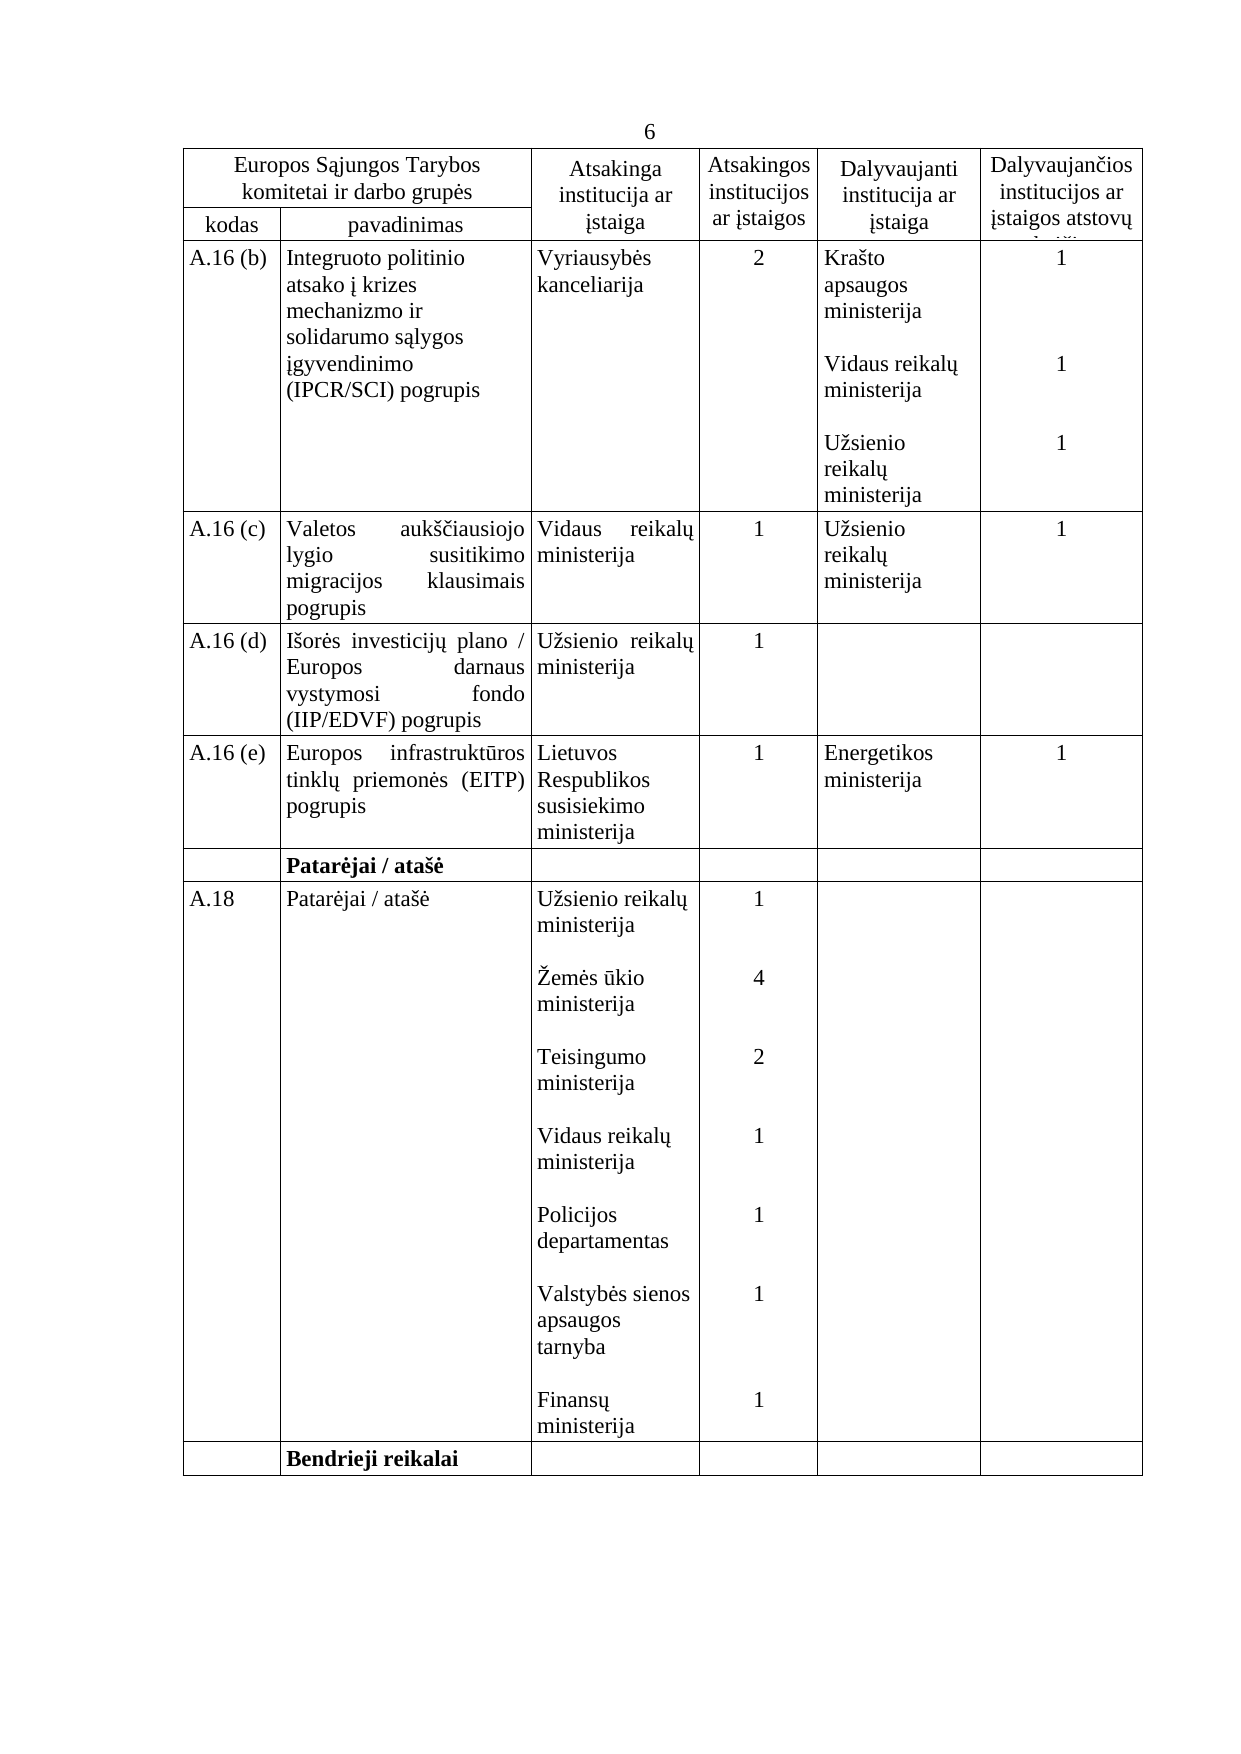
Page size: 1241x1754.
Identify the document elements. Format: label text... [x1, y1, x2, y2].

table_cell Integruoto politinio atsako į krizes mechanizmo ir solidarumo sąlygos įgyvendinimo (IPCR/SCI) pogrupis [281, 241, 531, 511]
table_cell A.16 (e) [184, 736, 280, 848]
table_cell [818, 849, 980, 881]
table_cell 1 [981, 512, 1142, 623]
table_cell Užsienio reikalų ministerija [532, 624, 699, 735]
table_cell A.16 (b) [184, 241, 280, 511]
table_cell 1 4 2 1 1 1 1 [700, 882, 817, 1441]
table_cell Lietuvos Respublikos susisiekimo ministerija [532, 736, 699, 848]
table_cell [818, 882, 980, 1441]
table_cell Bendrieji reikalai [281, 1442, 531, 1474]
table_cell Vidaus reikalų ministerija [532, 512, 699, 623]
table_cell Vyriausybės kanceliarija [532, 241, 699, 511]
table_cell kodas [184, 208, 280, 240]
table_cell Energetikos ministerija [818, 736, 980, 848]
table_cell A.16 (d) [184, 624, 280, 735]
table_header Dalyvaujančios institucijos ar įstaigos atstovų skaičius [981, 149, 1142, 240]
table_cell 1 1 1 [981, 241, 1142, 511]
table_cell [818, 1442, 980, 1474]
table_header Europos Sąjungos Tarybos komitetai ir darbo grupės [184, 149, 531, 207]
table_cell 1 [700, 624, 817, 735]
table_cell 2 [700, 241, 817, 511]
table_cell 1 [700, 736, 817, 848]
table_cell 1 [981, 736, 1142, 848]
table_cell A.16 (c) [184, 512, 280, 623]
table_cell 1 [700, 512, 817, 623]
table_header Atsakinga institucija ar įstaiga [532, 149, 699, 240]
table_cell Patarėjai / atašė [281, 882, 531, 1441]
table_cell [981, 882, 1142, 1441]
table_cell [818, 624, 980, 735]
table_cell pavadinimas [281, 208, 531, 240]
table_cell [532, 1442, 699, 1474]
table_cell [700, 849, 817, 881]
table_cell [184, 1442, 280, 1474]
table_cell [184, 849, 280, 881]
table_cell [981, 624, 1142, 735]
table_header Atsakingos institucijos ar įstaigos atstovų skaičius [700, 149, 817, 240]
table_cell Europos infrastruktūros tinklų priemonės (EITP) pogrupis [281, 736, 531, 848]
table_cell Išorės investicijų plano / Europos darnaus vystymosi fondo (IIP/EDVF) pogrupis [281, 624, 531, 735]
table_cell A.18 [184, 882, 280, 1441]
table_header Dalyvaujanti institucija ar įstaiga [818, 149, 980, 240]
table_cell [981, 849, 1142, 881]
table_cell Krašto apsaugos ministerija Vidaus reikalų ministerija Užsienio reikalų ministerija [818, 241, 980, 511]
table_cell [981, 1442, 1142, 1474]
table_cell Patarėjai / atašė [281, 849, 531, 881]
table_cell Užsienio reikalų ministerija Žemės ūkio ministerija Teisingumo ministerija Vidaus reikalų ministerija Policijos departamentas Valstybės sienos apsaugos tarnyba Finansų ministerija [532, 882, 699, 1441]
table_cell Valetos aukščiausiojo lygio susitikimo migracijos klausimais pogrupis [281, 512, 531, 623]
table_cell [700, 1442, 817, 1474]
table_cell Užsienio reikalų ministerija [818, 512, 980, 623]
table_cell [532, 849, 699, 881]
